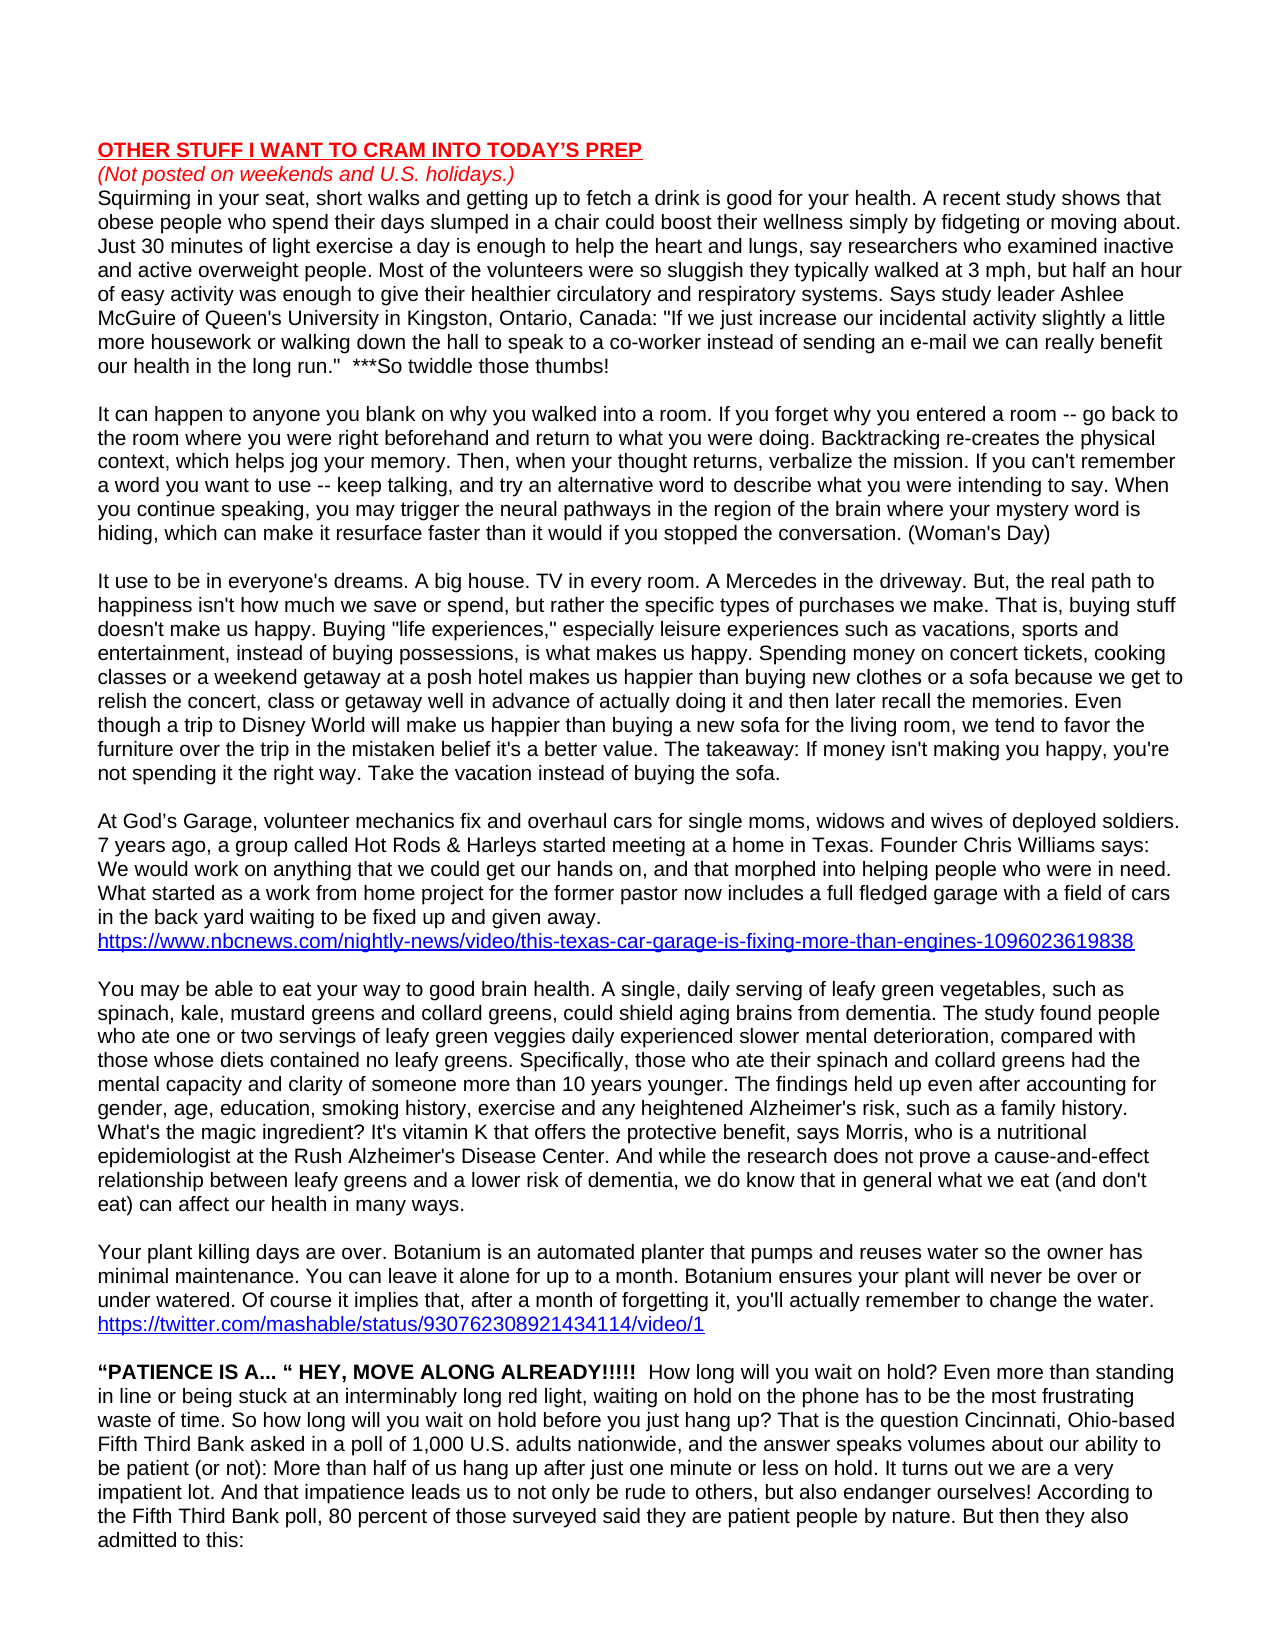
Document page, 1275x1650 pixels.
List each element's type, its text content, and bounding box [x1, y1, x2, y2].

text It use to be in everyone's dreams. A big house. TV in every room. A Mercedes in the driveway. But, the real path to happiness isn't how much we save or spend, but rather the specific types of purchases we make. That is, buying stuff doesn't make us happy. Buying "life experiences," especially leisure experiences such as vacations, sports and entertainment, instead of buying possessions, is what makes us happy. Spending money on concert tickets, cooking classes or a weekend getaway at a posh hotel makes us happier than buying new clothes or a sofa because we get to relish the concert, class or getaway well in advance of actually doing it and then later recall the memories. Even though a trip to Disney World will make us happier than buying a new sofa for the living room, we tend to favor the furniture over the trip in the mistaken belief it's a better value. The takeaway: If money isn't making you happy, you're not spending it the right way. Take the vacation instead of buying the sofa. [97, 569, 1185, 785]
text OTHER STUFF I WANT TO CRAM INTO TODAY’S PREP [97, 138, 1185, 162]
text “PATIENCE IS A... “ HEY, MOVE ALONG ALREADY!!!!! How long will you wait on hold? Even more than standing in line or being stuck at an interminably long red light, waiting on hold on the phone has to be the most frustrating waste of time. So how long will you wait on hold before you just hang up? That is the question Cincinnati, Ohio-based Fifth Third Bank asked in a poll of 1,000 U.S. adults nationwide, and the answer speaks volumes about our ability to be patient (or not): More than half of us hang up after just one minute or less on hold. It turns out we are a very impatient lot. And that impatience leads us to not only be rude to others, but also endanger ourselves! According to the Fifth Third Bank poll, 80 percent of those surveyed said they are patient people by nature. But then they also admitted to this: [97, 1360, 1185, 1551]
text You may be able to eat your way to good brain health. A single, daily serving of leafy green vegetables, such as spinach, kale, mustard greens and collard greens, could shield aging brains from dementia. The study found people who ate one or two servings of leafy green veggies daily experienced slower mental deterioration, compared with those whose diets contained no leafy greens. Specifically, those who ate their spinach and collard greens had the mental capacity and clarity of someone more than 10 years younger. The findings held up even after accounting for gender, age, education, smoking history, exercise and any heightened Alzheimer's risk, such as a family history. What's the magic ingredient? It's vitamin K that offers the protective benefit, says Morris, who is a nutritional epidemiologist at the Rush Alzheimer's Disease Center. And while the research does not prove a cause-and-effect relationship between leafy greens and a lower risk of dementia, we do know that in general what we eat (and don't eat) can affect our health in many ways. [97, 976, 1185, 1216]
subtitle (Not posted on weekends and U.S. holidays.) [97, 162, 1185, 186]
text At God’s Garage, volunteer mechanics fix and overhaul cars for single moms, widows and wives of deployed soldiers. 7 years ago, a group called Hot Rods & Harleys started meeting at a home in Texas. Founder Chris Williams says: We would work on anything that we could get our hands on, and that morphed into helping people who were in need. What started as a work from home project for the former pastor now includes a full fledged garage with a field of cars in the back yard waiting to be fixed up and given away. https://www.nbcnews.com/nightly-news/video/this-texas-car-garage-is-fixing-more-than-engines-1096023619838 [97, 809, 1185, 952]
text It can happen to anyone you blank on why you walked into a room. If you forget why you entered a room -- go back to the room where you were right beforehand and return to what you were doing. Backtracking re-creates the physical context, which helps jog your memory. Then, when your thought returns, verbalize the mission. If you can't remember a word you want to use -- keep talking, and try an alternative word to describe what you were intending to say. When you continue speaking, you may trigger the neural pathways in the region of the brain where your mystery word is hiding, which can make it resurface faster than it would if you stopped the conversation. (Woman's Day) [97, 401, 1185, 545]
text Squirming in your seat, short walks and getting up to fetch a drink is good for your health. A recent study shows that obese people who spend their days slumped in a chair could boost their wellness simply by fidgeting or moving about. Just 30 minutes of light exercise a day is enough to help the heart and lungs, say researchers who examined inactive and active overweight people. Most of the volunteers were so sluggish they typically walked at 3 mph, but half an hour of easy activity was enough to give their healthier circulatory and respiratory systems. Says study leader Ashlee McGuire of Queen's University in Kingston, Ontario, Canada: "If we just increase our incidental activity slightly a little more housework or walking down the hall to speak to a co-worker instead of sending an e-mail we can really benefit our health in the long run." ***So twiddle those thumbs! [97, 186, 1185, 377]
text Your plant killing days are over. Botanium is an automated planter that pumps and reuses water so the owner has minimal maintenance. You can leave it alone for up to a month. Botanium ensures your plant will never be over or under watered. Of course it implies that, after a month of forgetting it, you'll actually remember to change the water. https://twitter.com/mashable/status/930762308921434114/video/1 [97, 1240, 1185, 1336]
